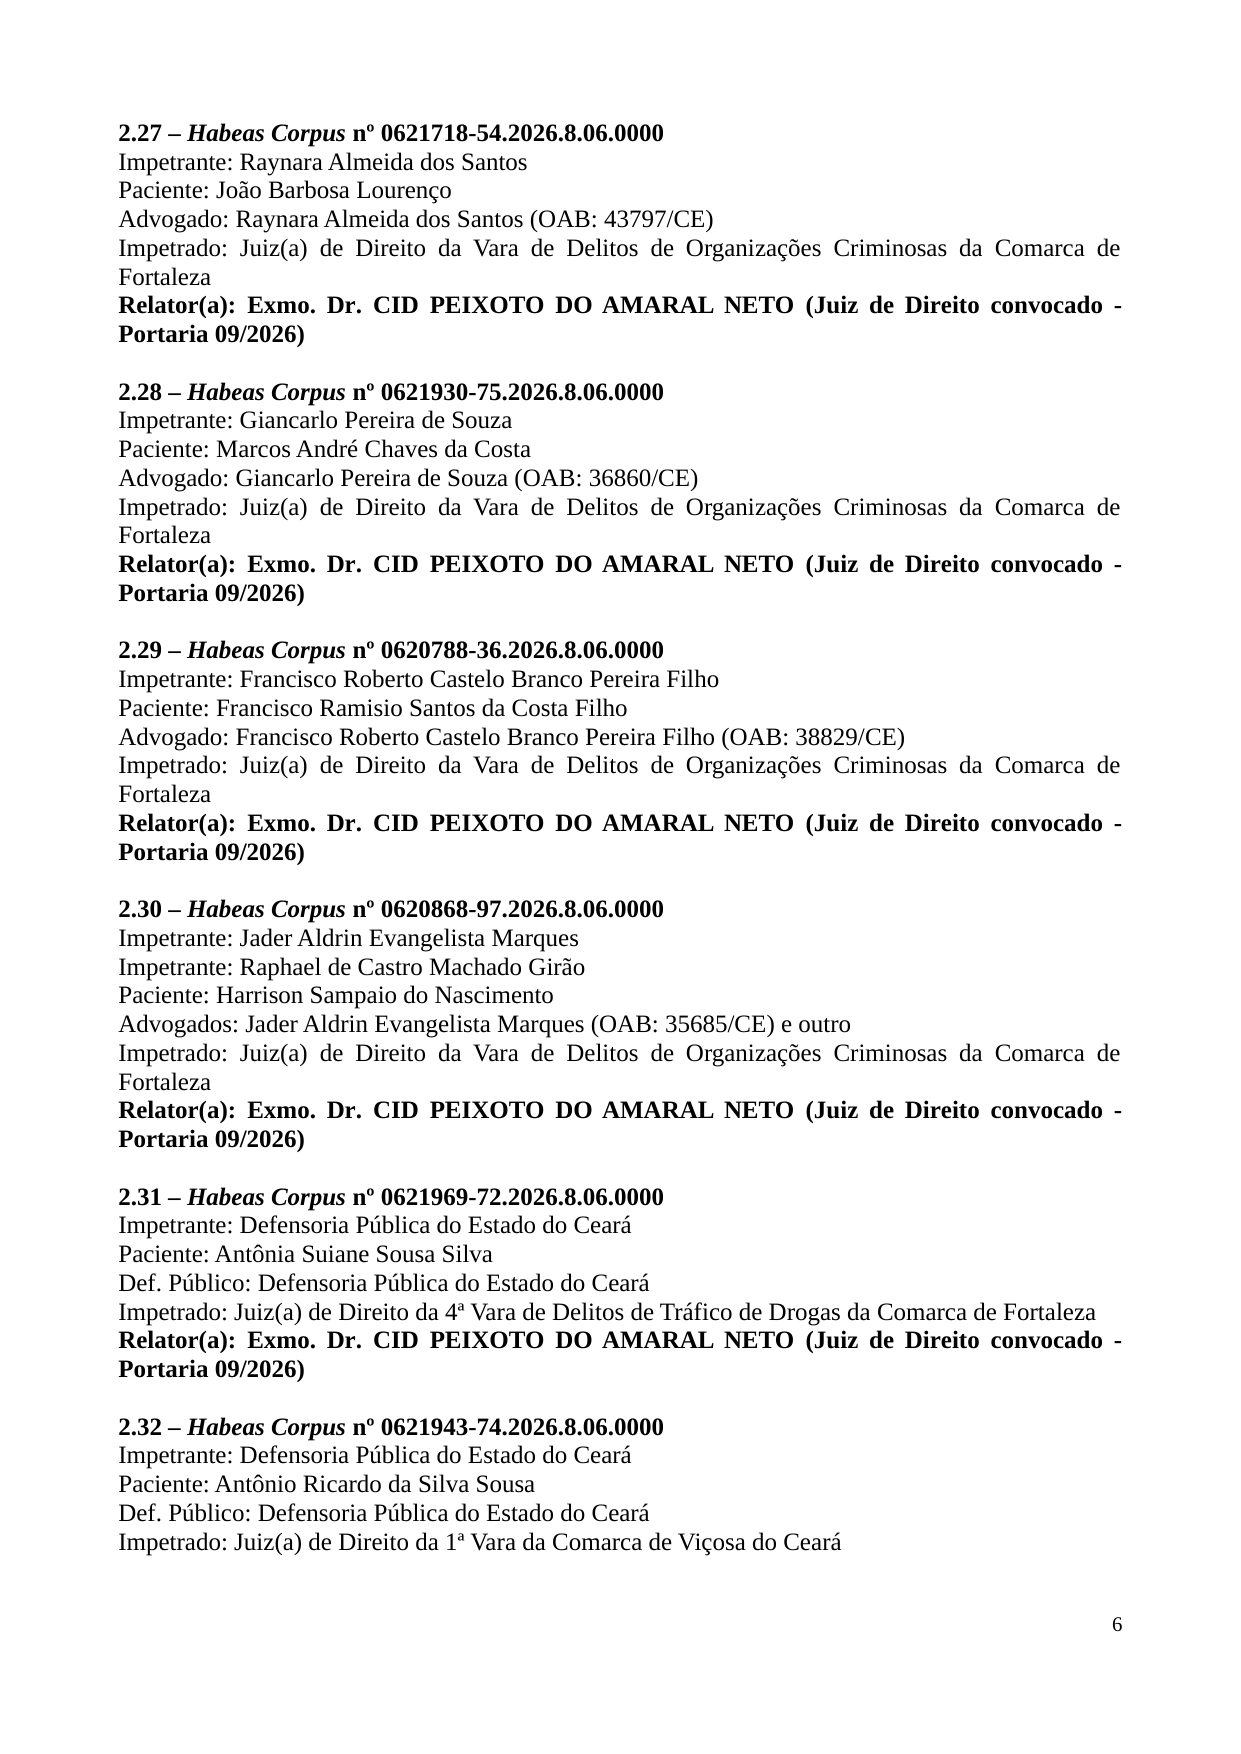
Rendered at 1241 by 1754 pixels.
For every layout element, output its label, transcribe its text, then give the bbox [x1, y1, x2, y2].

text 2.27 – Habeas Corpus nº 0621718-54.2026.8.06.0000 [118, 118, 1122, 147]
text Relator(a): Exmo. Dr. CID PEIXOTO DO AMARAL NETO (Juiz de Direito convocado - Portaria 09/2026) [118, 291, 1122, 348]
text 2.28 – Habeas Corpus nº 0621930-75.2026.8.06.0000 [118, 377, 1122, 406]
text Impetrado: Juiz(a) de Direito da Vara de Delitos de Organizações Criminosas da Comarca de Fortaleza [118, 492, 1122, 549]
text 2.29 – Habeas Corpus nº 0620788-36.2026.8.06.0000 [118, 636, 1122, 664]
text Paciente: Francisco Ramisio Santos da Costa Filho [118, 693, 1122, 722]
text Def. Público: Defensoria Pública do Estado do Ceará [118, 1498, 1122, 1527]
text Advogado: Raynara Almeida dos Santos (OAB: 43797/CE) [118, 204, 1122, 233]
text Impetrante: Defensoria Pública do Estado do Ceará [118, 1441, 1122, 1469]
text Paciente: Antônio Ricardo da Silva Sousa [118, 1469, 1122, 1498]
text 2.31 – Habeas Corpus nº 0621969-72.2026.8.06.0000 [118, 1182, 1122, 1211]
text Impetrante: Defensoria Pública do Estado do Ceará [118, 1211, 1122, 1239]
text Impetrado: Juiz(a) de Direito da Vara de Delitos de Organizações Criminosas da Comarca de Fortaleza [118, 233, 1122, 291]
text Paciente: João Barbosa Lourenço [118, 176, 1122, 204]
text Relator(a): Exmo. Dr. CID PEIXOTO DO AMARAL NETO (Juiz de Direito convocado - Portaria 09/2026) [118, 808, 1122, 866]
text Def. Público: Defensoria Pública do Estado do Ceará [118, 1268, 1122, 1297]
text Paciente: Harrison Sampaio do Nascimento [118, 981, 1122, 1009]
text Impetrado: Juiz(a) de Direito da 1ª Vara da Comarca de Viçosa do Ceará [118, 1527, 1122, 1556]
text Advogados: Jader Aldrin Evangelista Marques (OAB: 35685/CE) e outro [118, 1009, 1122, 1038]
text Impetrante: Francisco Roberto Castelo Branco Pereira Filho [118, 664, 1122, 693]
text Impetrado: Juiz(a) de Direito da Vara de Delitos de Organizações Criminosas da Comarca de Fortaleza [118, 1038, 1122, 1096]
text Paciente: Antônia Suiane Sousa Silva [118, 1239, 1122, 1268]
text Relator(a): Exmo. Dr. CID PEIXOTO DO AMARAL NETO (Juiz de Direito convocado - Portaria 09/2026) [118, 1096, 1122, 1153]
text Impetrado: Juiz(a) de Direito da 4ª Vara de Delitos de Tráfico de Drogas da Comarca de Fortaleza [118, 1297, 1122, 1326]
text Advogado: Giancarlo Pereira de Souza (OAB: 36860/CE) [118, 463, 1122, 492]
text Impetrante: Raynara Almeida dos Santos [118, 147, 1122, 176]
text Advogado: Francisco Roberto Castelo Branco Pereira Filho (OAB: 38829/CE) [118, 722, 1122, 751]
text 2.30 – Habeas Corpus nº 0620868-97.2026.8.06.0000 [118, 894, 1122, 923]
text Impetrado: Juiz(a) de Direito da Vara de Delitos de Organizações Criminosas da Comarca de Fortaleza [118, 751, 1122, 808]
text Impetrante: Giancarlo Pereira de Souza [118, 406, 1122, 434]
text Impetrante: Jader Aldrin Evangelista Marques [118, 923, 1122, 952]
text Relator(a): Exmo. Dr. CID PEIXOTO DO AMARAL NETO (Juiz de Direito convocado - Portaria 09/2026) [118, 1326, 1122, 1383]
text Paciente: Marcos André Chaves da Costa [118, 434, 1122, 463]
text Relator(a): Exmo. Dr. CID PEIXOTO DO AMARAL NETO (Juiz de Direito convocado - Portaria 09/2026) [118, 549, 1122, 607]
text Impetrante: Raphael de Castro Machado Girão [118, 952, 1122, 981]
text 2.32 – Habeas Corpus nº 0621943-74.2026.8.06.0000 [118, 1412, 1122, 1441]
